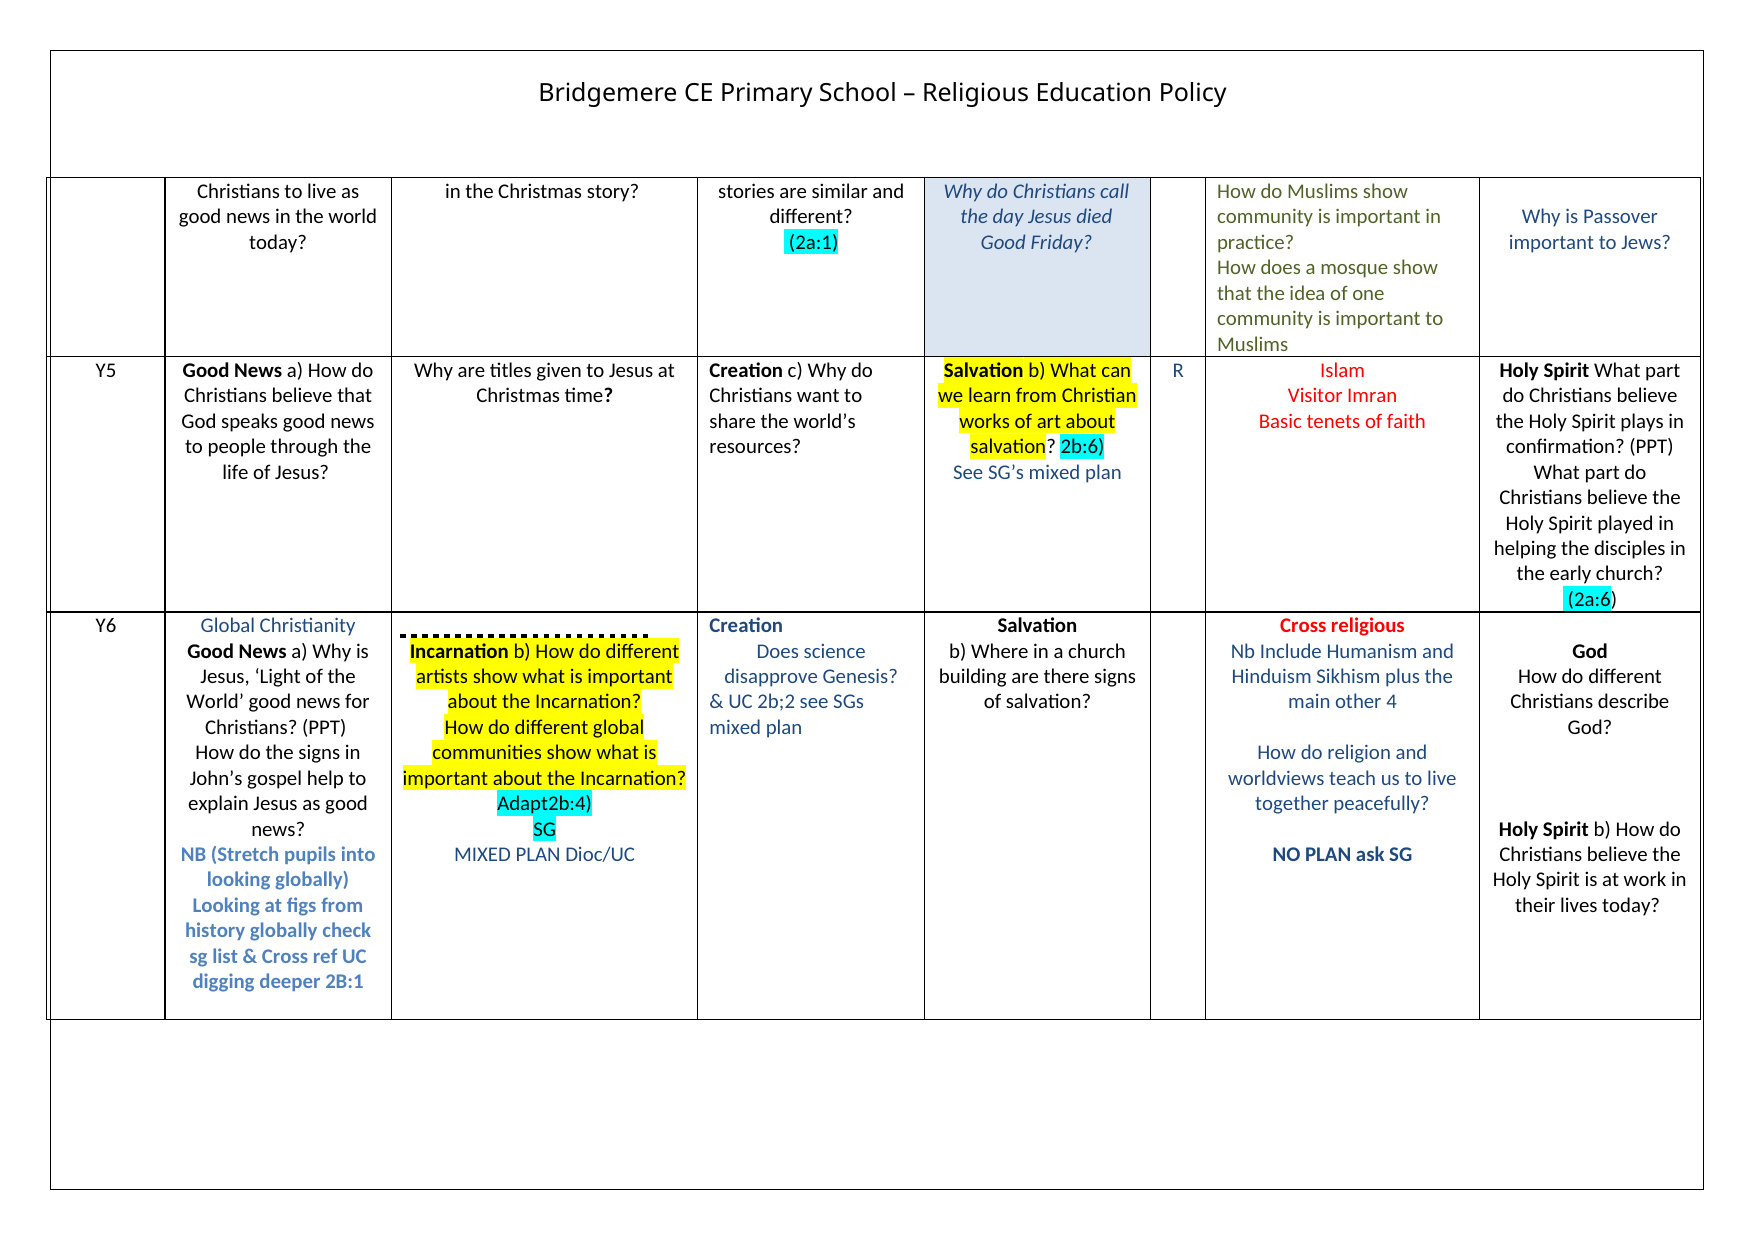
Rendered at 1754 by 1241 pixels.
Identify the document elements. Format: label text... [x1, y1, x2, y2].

table_cell How do Muslims show community is important in practice? How does a mosque show that the idea of one community is important to Muslims [1206, 178, 1479, 356]
table_cell Creation Does science disapprove Genesis? & UC 2b;2 see SGs mixed plan [698, 613, 924, 1019]
table_cell [51, 178, 164, 356]
table_cell Incarnation b) How do different artists show what is important about the Incarnation? How do different global communities show what is important about the Incarnation? Adapt2b:4) SG MIXED PLAN Dioc/UC [392, 613, 697, 1019]
table_cell Creation c) Why do Christians want to share the world’s resources? [698, 357, 924, 611]
table_cell Good News a) How do Christians believe that God speaks good news to people through the life of Jesus? [166, 357, 391, 611]
table_cell in the Christmas story? [392, 178, 697, 356]
table_cell Why do Christians call the day Jesus died Good Friday? [925, 178, 1150, 356]
table_cell Y5 [51, 357, 164, 611]
table_cell Why are titles given to Jesus at Christmas time? [392, 357, 697, 611]
table_cell Salvation b) What can we learn from Christian works of art about salvation? 2b:6) See SG’s mixed plan [925, 357, 1150, 611]
table_cell R [1151, 357, 1205, 611]
table_cell Holy Spirit What part do Christians believe the Holy Spirit plays in confirmation? (PPT) What part do Christians believe the Holy Spirit played in helping the disciples in the early church? (2a:6) [1480, 357, 1700, 611]
table_cell Islam Visitor Imran Basic tenets of faith [1206, 357, 1479, 611]
table_cell Y6 [51, 613, 164, 1019]
table_cell Salvation b) Where in a church building are there signs of salvation? [925, 613, 1150, 1019]
table_cell [1151, 178, 1205, 356]
table_cell Why is Passover important to Jews? [1480, 178, 1700, 356]
table_cell Christians to live as good news in the world today? [166, 178, 391, 356]
table_cell stories are similar and different? (2a:1) [698, 178, 924, 356]
table_cell Cross religious Nb Include Humanism and Hinduism Sikhism plus the main other 4 How do religion and worldviews teach us to live together peacefully? NO PLAN ask SG [1206, 613, 1479, 1019]
table_cell [1151, 613, 1205, 1019]
table_cell God How do different Christians describe God? Holy Spirit b) How do Christians believe the Holy Spirit is at work in their lives today? [1480, 613, 1700, 1019]
table_cell Global Christianity Good News a) Why is Jesus, ‘Light of the World’ good news for Christians? (PPT) How do the signs in John’s gospel help to explain Jesus as good news? NB (Stretch pupils into looking globally) Looking at figs from history globally check sg list & Cross ref UC digging deeper 2B:1 [166, 613, 391, 1019]
